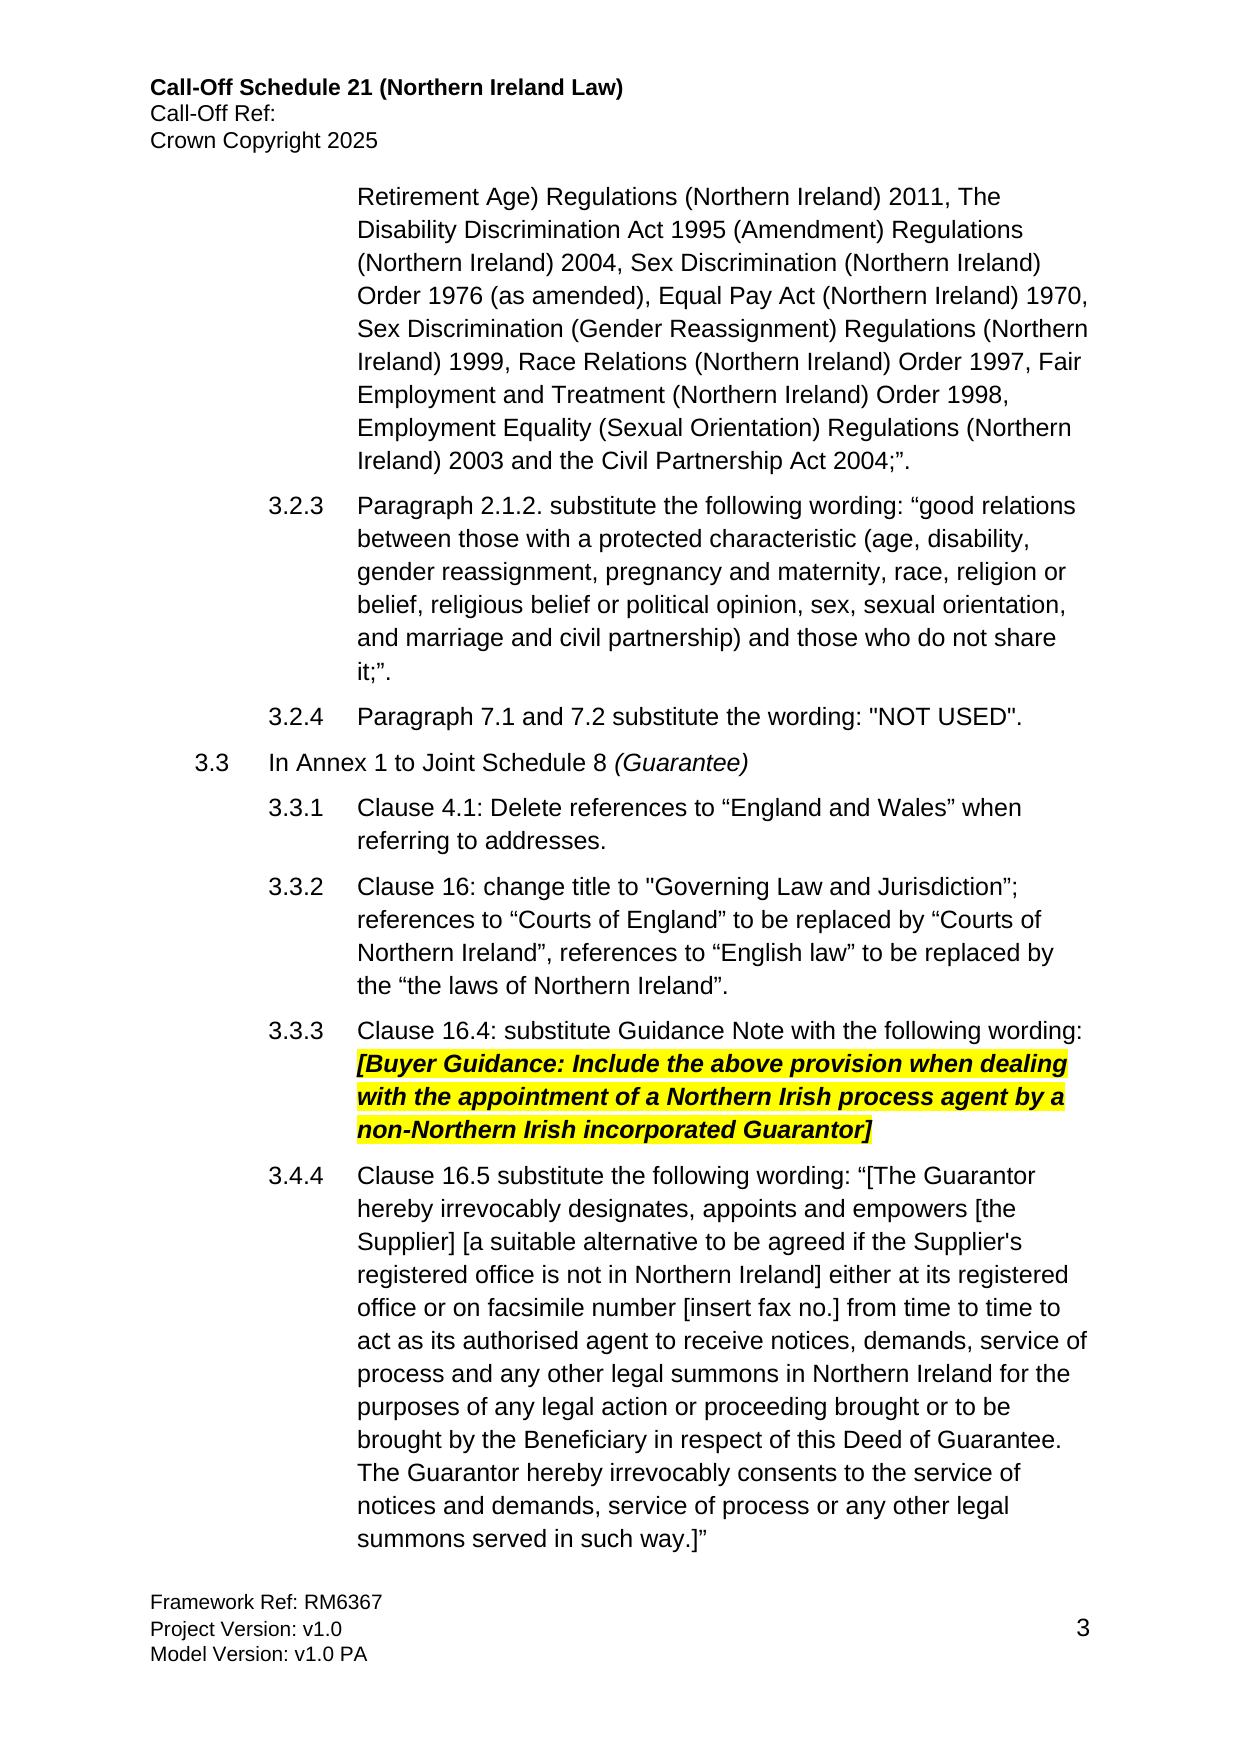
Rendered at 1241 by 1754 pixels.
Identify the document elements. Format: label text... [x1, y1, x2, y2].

text 3.2.4 Paragraph 7.1 and 7.2 substitute the wording: "NOT USED". [268, 702, 1090, 731]
text 3.2.3 Paragraph 2.1.2. substitute the following wording: “good relations between those with a protected characteristic (age, disability, gender reassignment, pregnancy and maternity, race, religion or belief, religious belief or political opinion, sex, sexual orientation, and marriage and civil partnership) and those who do not share it;”. [268, 491, 1090, 685]
text 3.3.3 Clause 16.4: substitute Guidance Note with the following wording: [Buyer Guidance: Include the above provision when dealing with the appointment of a Northern Irish process agent by a non-Northern Irish incorporated Guarantor] [268, 1016, 1090, 1144]
text 3.3.2 Clause 16: change title to "Governing Law and Jurisdiction”; references to “Courts of England” to be replaced by “Courts of Northern Ireland”, references to “English law” to be replaced by the “the laws of Northern Ireland”. [268, 872, 1090, 999]
text 3.4.4 Clause 16.5 substitute the following wording: “[The Guarantor hereby irrevocably designates, appoints and empowers [the Supplier] [a suitable alternative to be agreed if the Supplier's registered office is not in Northern Ireland] either at its registered office or on facsimile number [insert fax no.] from time to time to act as its authorised agent to receive notices, demands, service of process and any other legal summons in Northern Ireland for the purposes of any legal action or proceeding brought or to be brought by the Beneficiary in respect of this Deed of Guarantee. The Guarantor hereby irrevocably consents to the service of notices and demands, service of process or any other legal summons served in such way.]” [268, 1161, 1090, 1553]
text Retirement Age) Regulations (Northern Ireland) 2011, The Disability Discrimination Act 1995 (Amendment) Regulations (Northern Ireland) 2004, Sex Discrimination (Northern Ireland) Order 1976 (as amended), Equal Pay Act (Northern Ireland) 1970, Sex Discrimination (Gender Reassignment) Regulations (Northern Ireland) 1999, Race Relations (Northern Ireland) Order 1997, Fair Employment and Treatment (Northern Ireland) Order 1998, Employment Equality (Sexual Orientation) Regulations (Northern Ireland) 2003 and the Civil Partnership Act 2004;”. [268, 182, 1090, 474]
text 3.3.1 Clause 4.1: Delete references to “England and Wales” when referring to addresses. [268, 793, 1090, 855]
text 3.3 In Annex 1 to Joint Schedule 8 (Guarantee) [194, 747, 1090, 776]
